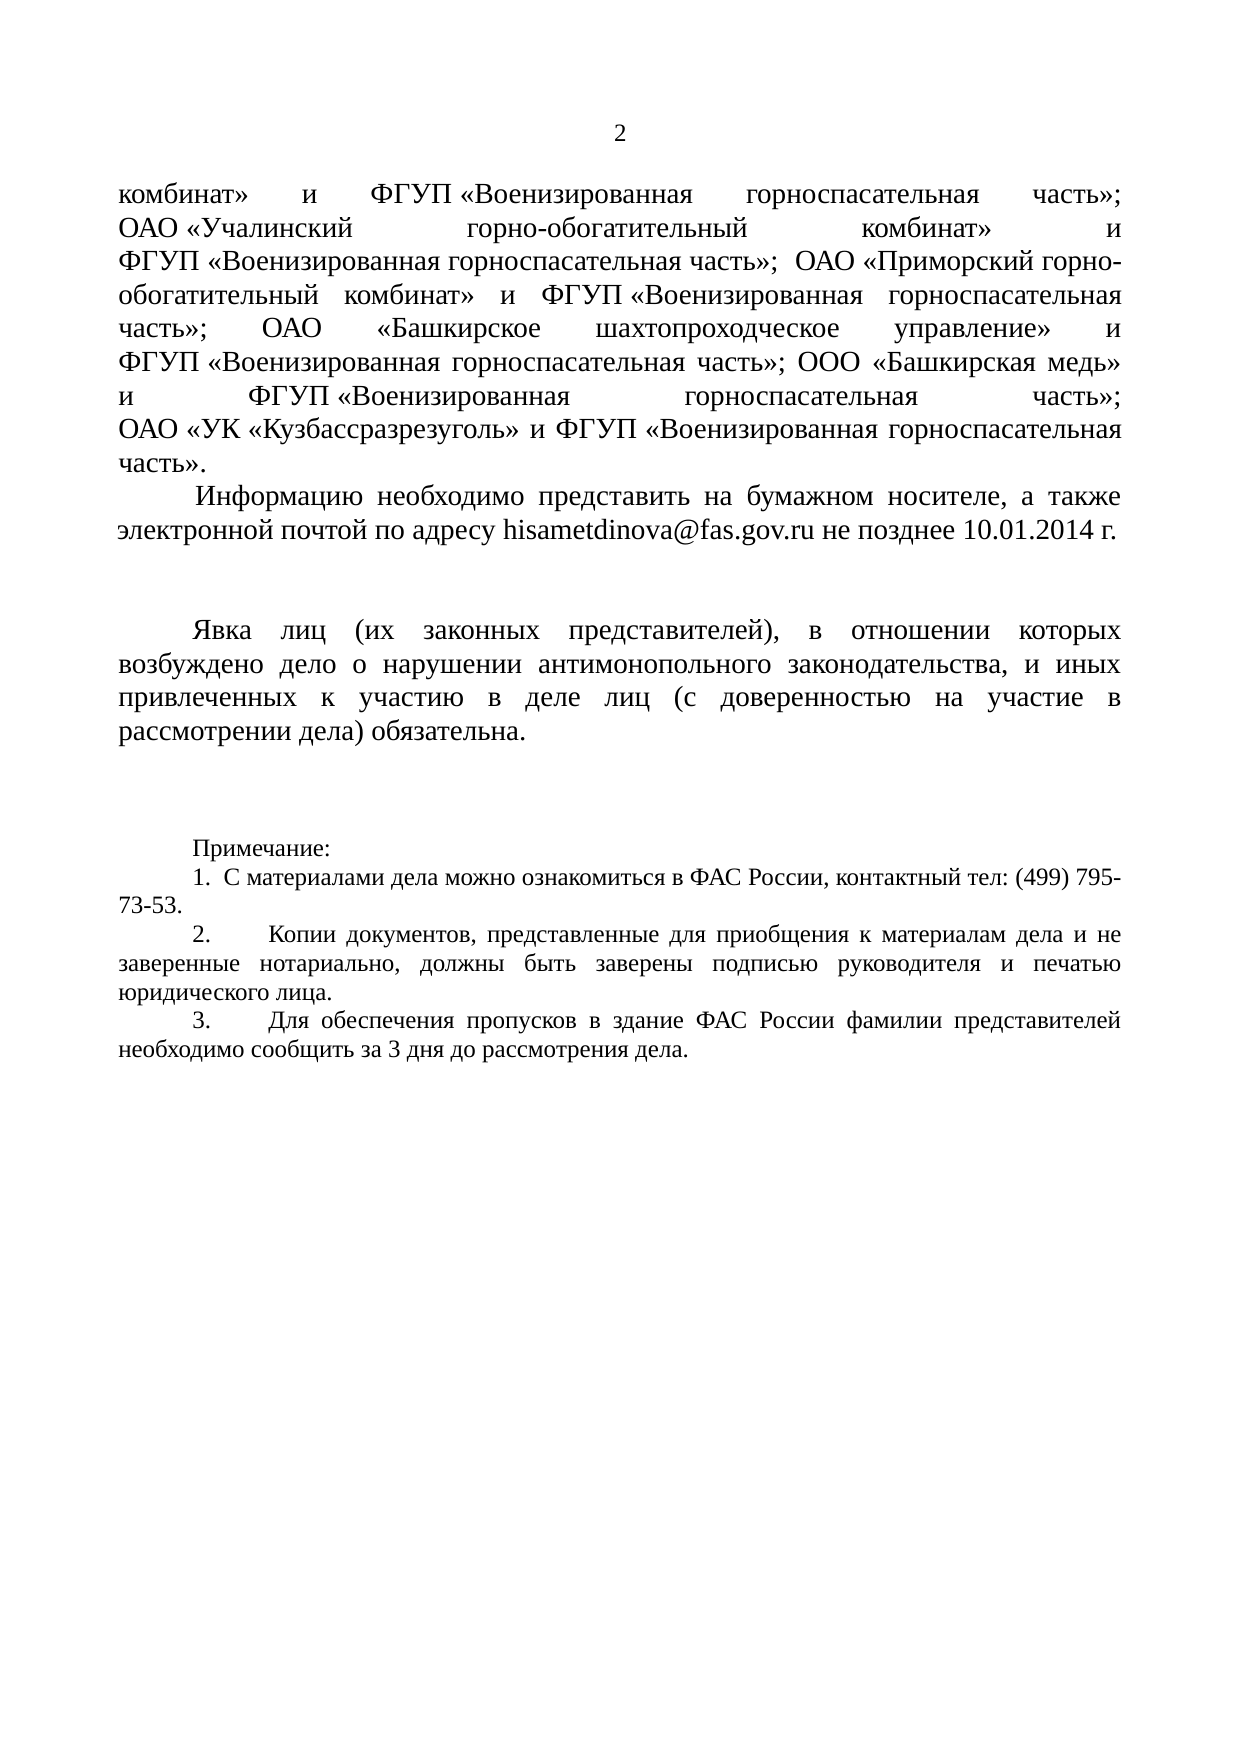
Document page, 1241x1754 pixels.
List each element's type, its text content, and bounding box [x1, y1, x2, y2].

text Информацию необходимо представить на бумажном носителе, а также электронной почтой по адресу hisametdinova@fas.gov.ru не позднее 10.01.2014 г. [117, 478, 1122, 545]
text 1. С материалами дела можно ознакомиться в ФАС России, контактный тел: (499) 795-73-53. [118, 862, 1122, 919]
list комбинат» и ФГУП «Военизированная горноспасательная часть»; ОАО «Учалинский горно-обогатительный комбинат» и ФГУП «Военизированная горноспасательная часть»; ОАО «Приморский горно-обогатительный комбинат» и ФГУП «Военизированная горноспасательная часть»; ОАО «Башкирское шахтопроходческое управление» и ФГУП «Военизированная горноспасательная часть»; ООО «Башкирская медь» и ФГУП «Военизированная горноспасательная часть»; ОАО «УК «Кузбассразрезуголь» и ФГУП «Военизированная горноспасательная часть». [118, 176, 1122, 478]
text Явка лиц (их законных представителей), в отношении которых возбуждено дело о нарушении антимонопольного законодательства, и иных привлеченных к участию в деле лиц (с доверенностью на участие в рассмотрении дела) обязательна. [118, 612, 1122, 747]
list Копии документов, представленные для приобщения к материалам дела и не заверенные нотариально, должны быть заверены подписью руководителя и печатью юридического лица. [118, 919, 1122, 1005]
list Для обеспечения пропусков в здание ФАС России фамилии представителей необходимо сообщить за 3 дня до рассмотрения дела. [118, 1005, 1122, 1063]
text Примечание: [118, 833, 1122, 862]
